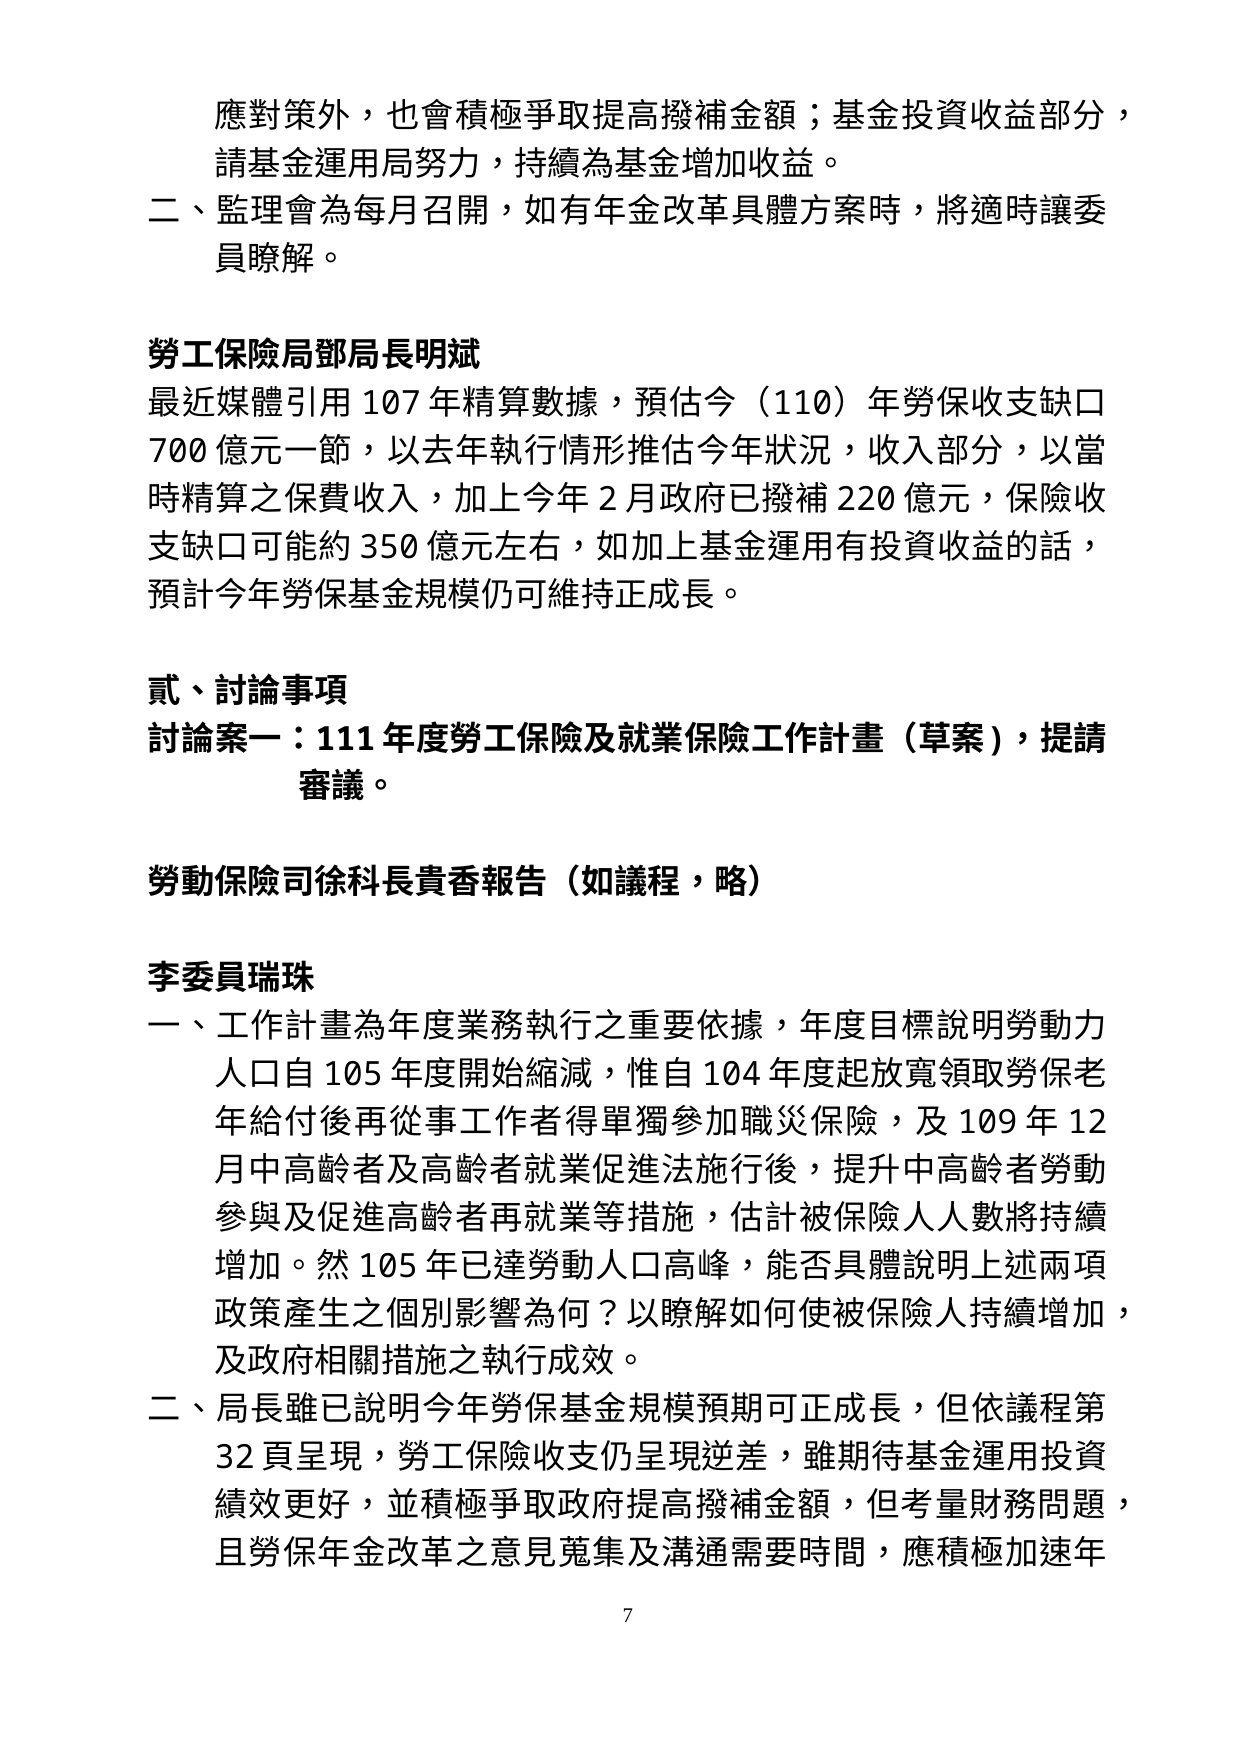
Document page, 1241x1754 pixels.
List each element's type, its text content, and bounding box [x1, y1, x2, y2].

text 勞工保險局鄧局長明斌 [148, 328, 1107, 376]
text 貳、討論事項 [148, 664, 1107, 712]
text 李委員瑞珠 [148, 951, 1107, 999]
text 最近媒體引用107年精算數據，預估今（110）年勞保收支缺口700億元一節，以去年執行情形推估今年狀況，收入部分，以當時精算之保費收入，加上今年2月政府已撥補220億元，保險收支缺口可能約350億元左右，如加上基金運用有投資收益的話，預計今年勞保基金規模仍可維持正成長。 [148, 376, 1107, 616]
text 二、監理會為每月召開，如有年金改革具體方案時，將適時讓委員瞭解。 [148, 184, 1107, 280]
text 二、勞保是社會保險，政府定會負最後支付責任，除持續研議因應對策外，也會積極爭取提高撥補金額；基金投資收益部分，請基金運用局努力，持續為基金增加收益。 [148, 89, 1107, 184]
text 二、局長雖已說明今年勞保基金規模預期可正成長，但依議程第32頁呈現，勞工保險收支仍呈現逆差，雖期待基金運用投資績效更好，並積極爭取政府提高撥補金額，但考量財務問題，且勞保年金改革之意見蒐集及溝通需要時間，應積極加速年金改革。 [148, 1382, 1107, 1574]
text 一、工作計畫為年度業務執行之重要依據，年度目標說明勞動力人口自105年度開始縮減，惟自104年度起放寬領取勞保老年給付後再從事工作者得單獨參加職災保險，及109年12月中高齡者及高齡者就業促進法施行後，提升中高齡者勞動參與及促進高齡者再就業等措施，估計被保險人人數將持續增加。然105年已達勞動人口高峰，能否具體說明上述兩項政策產生之個別影響為何？以瞭解如何使被保險人持續增加，及政府相關措施之執行成效。 [148, 999, 1107, 1382]
text 討論案一：111年度勞工保險及就業保險工作計畫（草案)，提請 審議。 [148, 712, 1107, 807]
text 勞動保險司徐科長貴香報告（如議程，略） [148, 855, 1107, 903]
